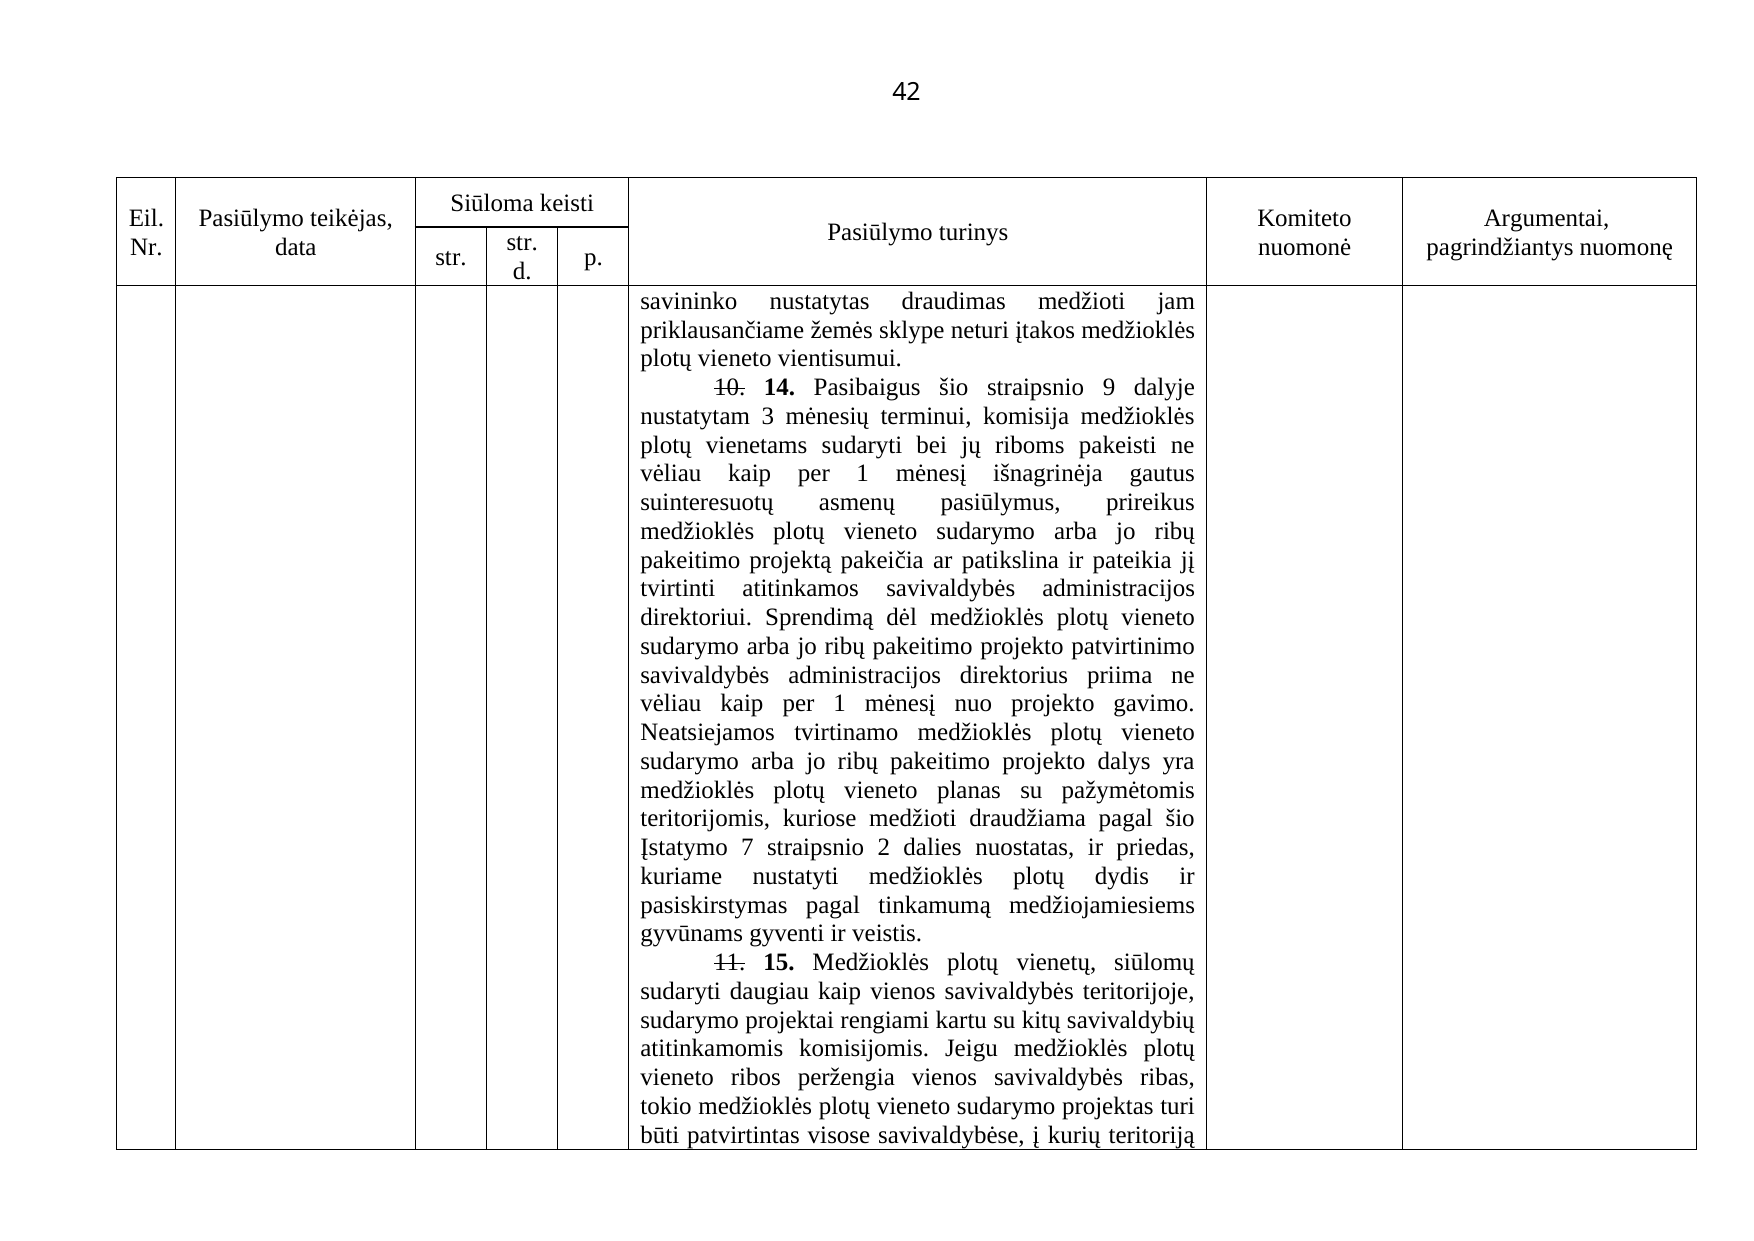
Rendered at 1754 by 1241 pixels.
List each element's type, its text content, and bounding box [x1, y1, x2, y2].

table_cell [487, 286, 557, 1148]
table_header Pasiūlymo turinys [629, 178, 1206, 285]
table_cell str. d. [487, 228, 557, 285]
table_cell [416, 286, 486, 1148]
table_cell [1207, 286, 1402, 1148]
table_cell savininko nustatytas draudimas medžioti jam priklausančiame žemės sklype neturi įtakos medžioklės plotų vieneto vientisumui. 10. 14. Pasibaigus šio straipsnio 9 dalyje nustatytam 3 mėnesių terminui, komisija medžioklės plotų vienetams sudaryti bei jų riboms pakeisti ne vėliau kaip per 1 mėnesį išnagrinėja gautus suinteresuotų asmenų pasiūlymus, prireikus medžioklės plotų vieneto sudarymo arba jo ribų pakeitimo projektą pakeičia ar patikslina ir pateikia jį tvirtinti atitinkamos savivaldybės administracijos direktoriui. Sprendimą dėl medžioklės plotų vieneto sudarymo arba jo ribų pakeitimo projekto patvirtinimo savivaldybės administracijos direktorius priima ne vėliau kaip per 1 mėnesį nuo projekto gavimo. Neatsiejamos tvirtinamo medžioklės plotų vieneto sudarymo arba jo ribų pakeitimo projekto dalys yra medžioklės plotų vieneto planas su pažymėtomis teritorijomis, kuriose medžioti draudžiama pagal šio Įstatymo 7 straipsnio 2 dalies nuostatas, ir priedas, kuriame nustatyti medžioklės plotų dydis ir pasiskirstymas pagal tinkamumą medžiojamiesiems gyvūnams gyventi ir veistis. 11. 15. Medžioklės plotų vienetų, siūlomų sudaryti daugiau kaip vienos savivaldybės teritorijoje, sudarymo projektai rengiami kartu su kitų savivaldybių atitinkamomis komisijomis. Jeigu medžioklės plotų vieneto ribos peržengia vienos savivaldybės ribas, tokio medžioklės plotų vieneto sudarymo projektas turi būti patvirtintas visose savivaldybėse, į kurių teritoriją [629, 286, 1206, 1148]
table_cell p. [558, 228, 628, 285]
table_cell [558, 286, 628, 1148]
table_header Pasiūlymo teikėjas, data [176, 178, 415, 285]
table_header Eil. Nr. [117, 178, 175, 285]
table_cell [117, 286, 175, 1148]
table_header Komiteto nuomonė [1207, 178, 1402, 285]
table_header Siūloma keisti [416, 178, 628, 226]
table_cell [1403, 286, 1696, 1148]
table_header Argumentai, pagrindžiantys nuomonę [1403, 178, 1696, 285]
table_cell [176, 286, 415, 1148]
table_cell str. [416, 228, 486, 285]
